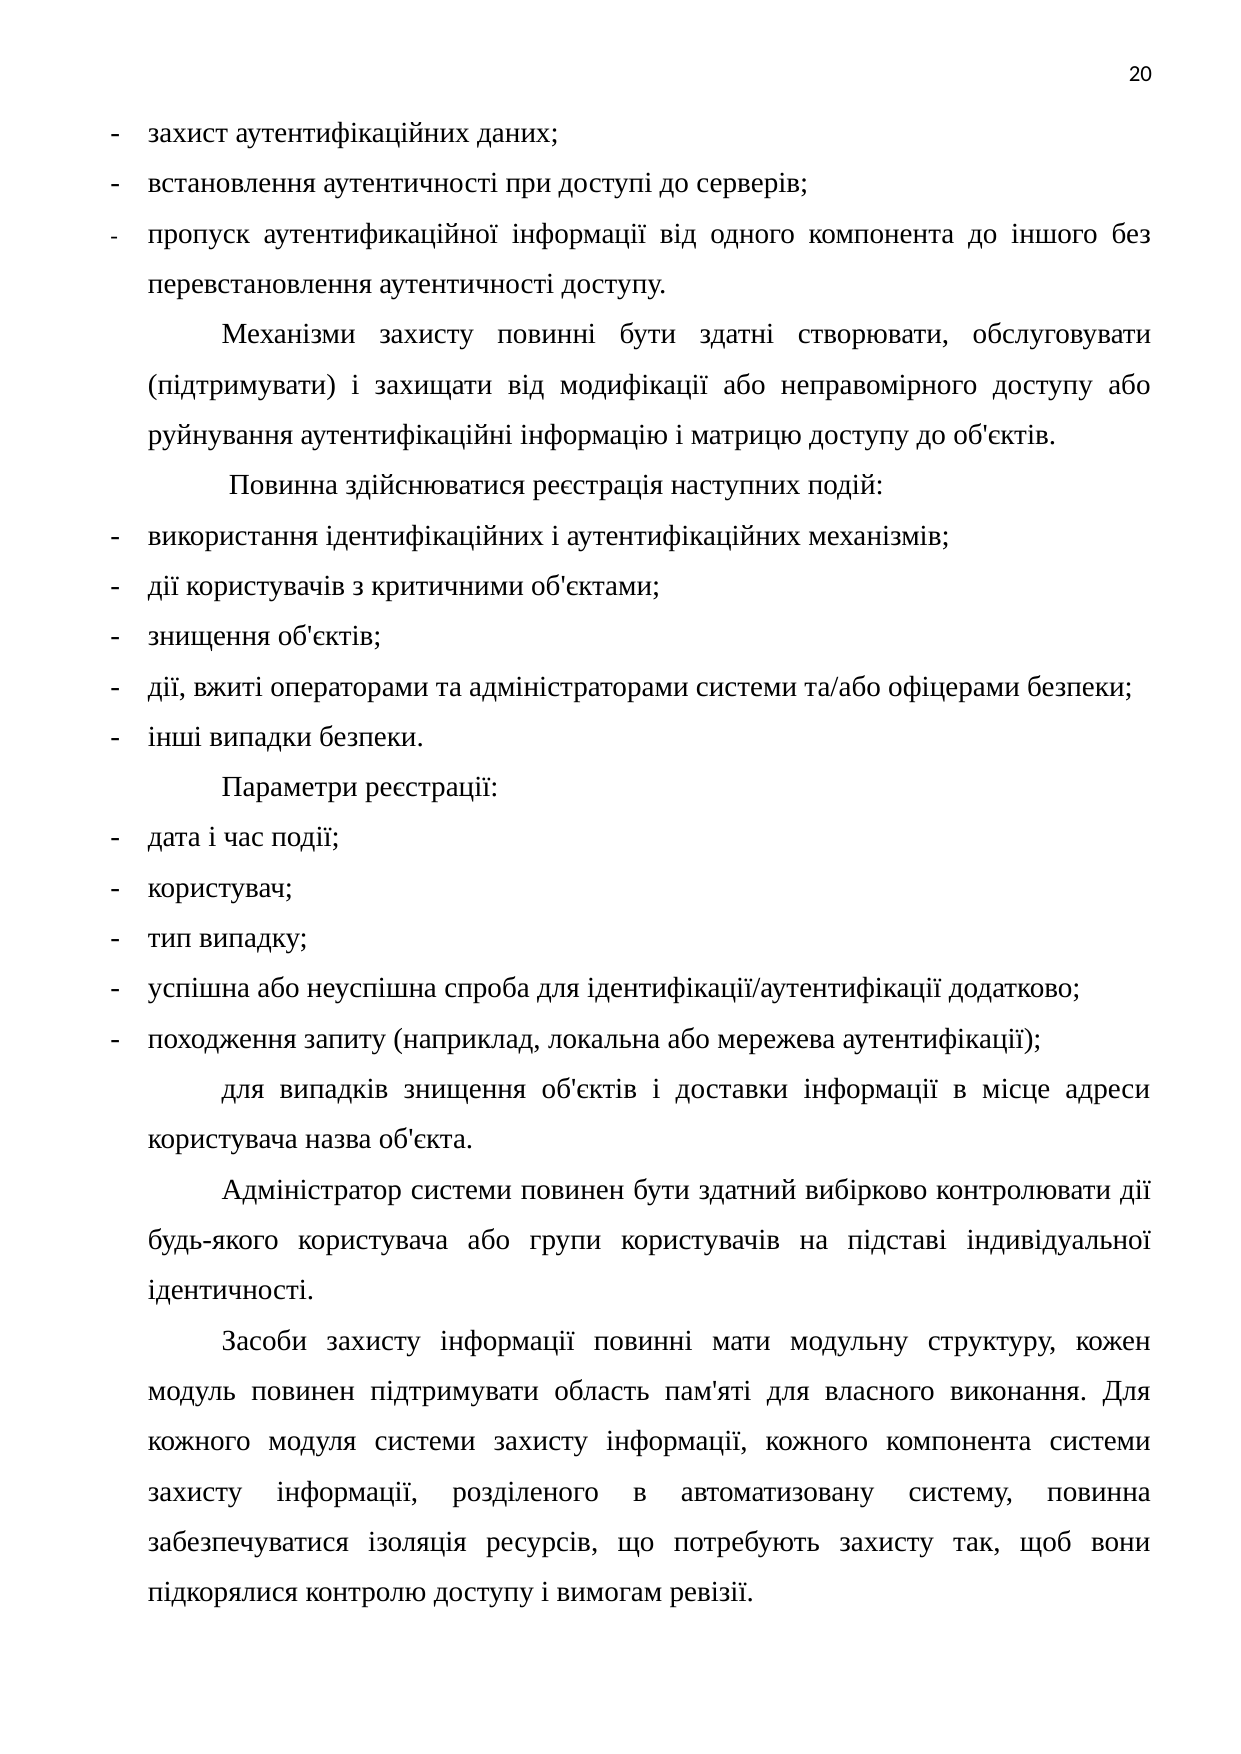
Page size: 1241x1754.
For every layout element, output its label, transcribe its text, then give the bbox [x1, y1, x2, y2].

list дії користувачів з критичними об'єктами; [110, 568, 1152, 602]
text Адміністратор системи повинен бути здатний вибірково контролювати дії будь-якого користувача або групи користувачів на підставі індивідуальної ідентичності. [148, 1172, 1152, 1306]
list захист аутентифікаційних даних; [110, 115, 1152, 149]
list дії, вжиті операторами та адміністраторами системи та/або офіцерами безпеки; [110, 669, 1152, 702]
list встановлення аутентичності при доступі до серверів; [110, 166, 1152, 199]
list успішна або неуспішна спроба для ідентифікації/аутентифікації додатково; [110, 971, 1152, 1004]
list інші випадки безпеки. [110, 719, 1152, 752]
text Механізми захисту повинні бути здатні створювати, обслуговувати (підтримувати) і захищати від модифікації або неправомірного доступу або руйнування аутентифікаційні інформацію і матрицю доступу до об'єктів. [148, 316, 1152, 451]
list використання ідентифікаційних і аутентифікаційних механізмів; [110, 518, 1152, 551]
text для випадків знищення об'єктів і доставки інформації в місце адреси користувача назва об'єкта. [148, 1071, 1152, 1155]
list дата і час події; [110, 819, 1152, 853]
list користувач; [110, 870, 1152, 903]
list знищення об'єктів; [110, 618, 1152, 652]
text Повинна здійснюватися реєстрація наступних подій: [148, 467, 1152, 501]
list походження запиту (наприклад, локальна або мережева аутентифікації); [110, 1021, 1152, 1054]
list тип випадку; [110, 920, 1152, 954]
list пропуск аутентификаційної інформації від одного компонента до іншого без перевстановлення аутентичності доступу. [110, 216, 1152, 300]
text Параметри реєстрації: [148, 769, 1152, 803]
text Засоби захисту інформації повинні мати модульну структуру, кожен модуль повинен підтримувати область пам'яті для власного виконання. Для кожного модуля системи захисту інформації, кожного компонента системи захисту інформації, розділеного в автоматизовану систему, повинна забезпечуватися ізоляція ресурсів, що потребують захисту так, щоб вони підкорялися контролю доступу і вимогам ревізії. [148, 1323, 1152, 1608]
